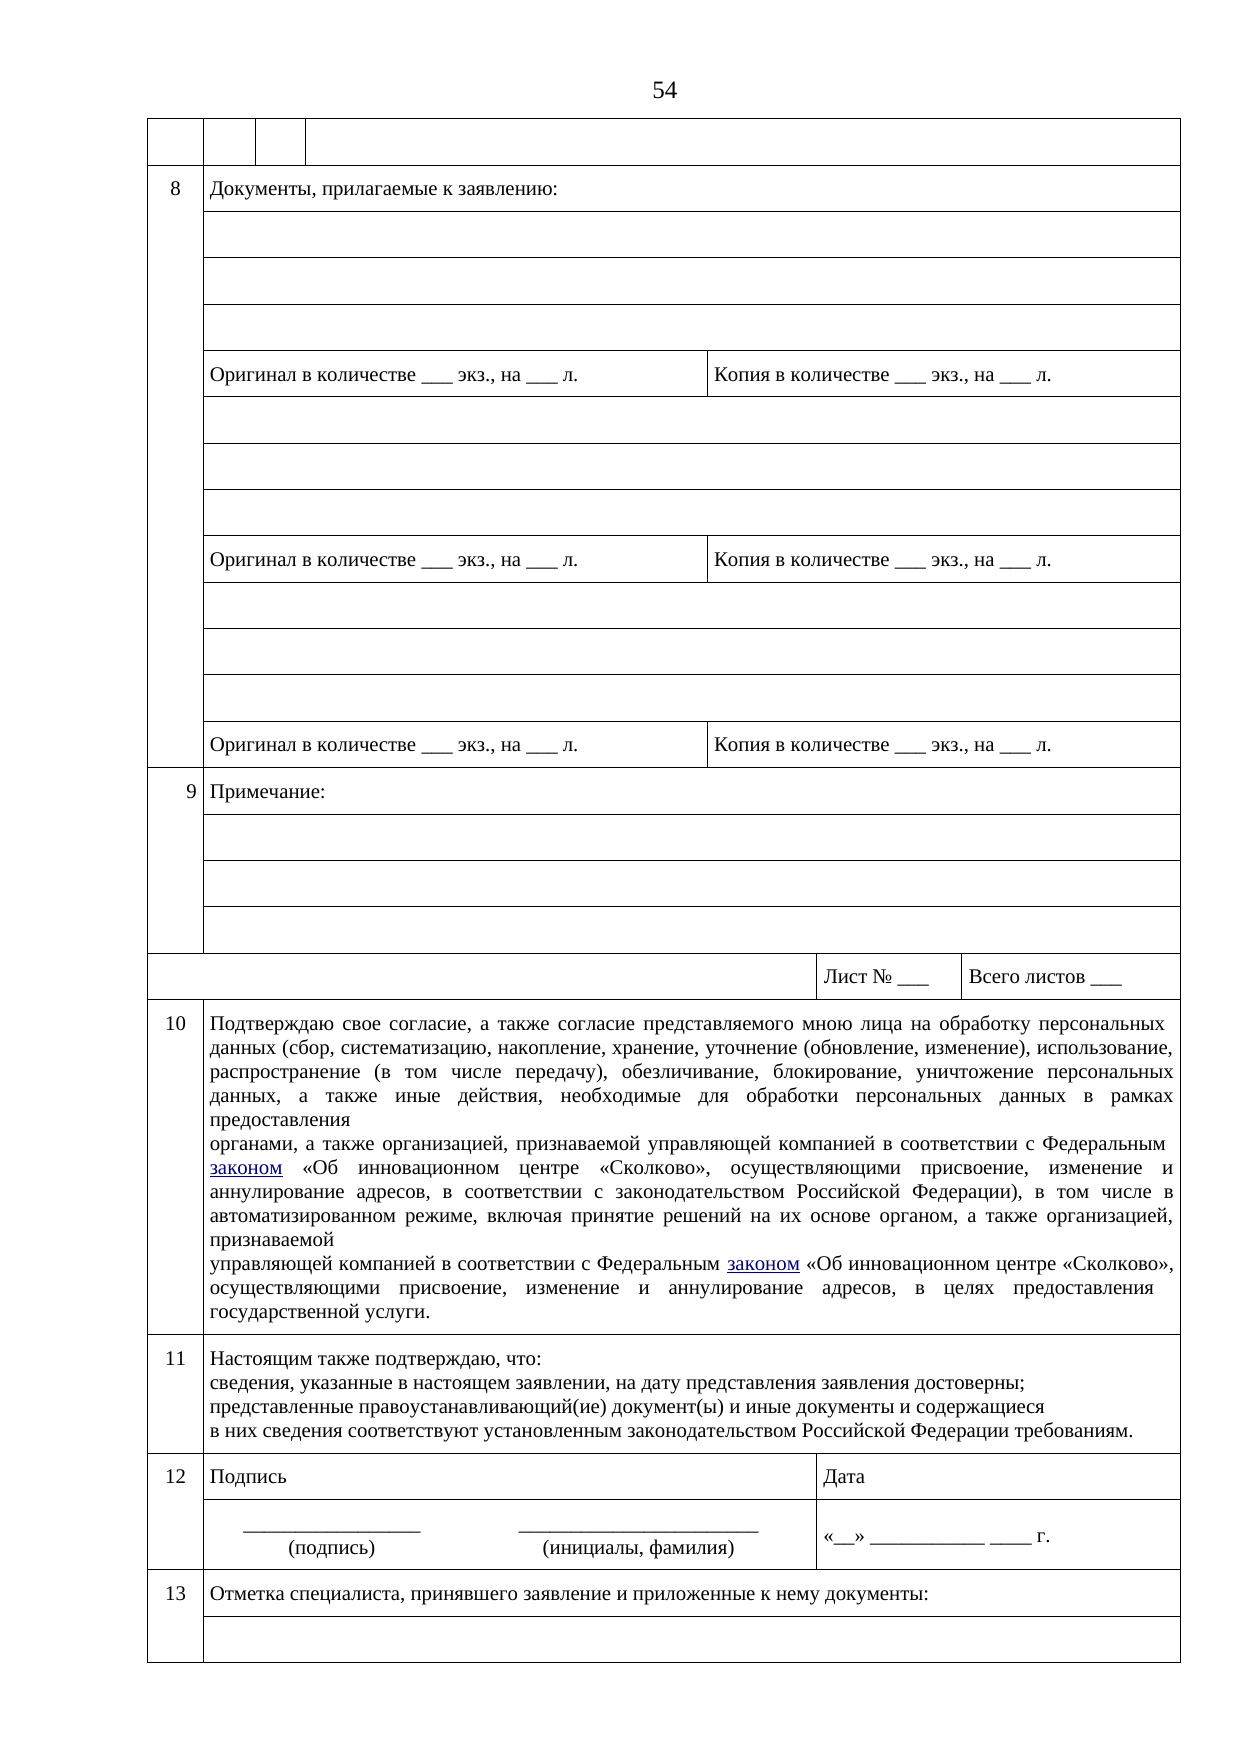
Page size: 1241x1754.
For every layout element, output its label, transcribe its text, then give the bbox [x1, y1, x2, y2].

table_cell [204, 629, 1180, 674]
table_cell «__» ___________ ____ г. [817, 1500, 1180, 1569]
table_cell [204, 305, 1180, 350]
table_cell Оригинал в количестве ___ экз., на ___ л. [204, 536, 707, 582]
table_cell [306, 119, 1180, 164]
table_cell Примечание: [204, 768, 1180, 813]
table_cell [148, 119, 203, 164]
table_cell [204, 861, 1180, 906]
table_cell Лист № ___ [817, 954, 961, 999]
table_cell Копия в количестве ___ экз., на ___ л. [708, 536, 1180, 582]
table_cell Дата [817, 1454, 1180, 1499]
table_cell [204, 444, 1180, 489]
table_cell [204, 490, 1180, 535]
table_cell Документы, прилагаемые к заявлению: [204, 166, 1180, 211]
table_cell [204, 907, 1180, 952]
table_cell Подпись [204, 1454, 816, 1499]
table_cell 11 [148, 1335, 203, 1452]
table_cell Оригинал в количестве ___ экз., на ___ л. [204, 351, 707, 396]
table_cell [256, 119, 305, 164]
table_cell Подтверждаю свое согласие, а также согласие представляемого мною лица на обработку персональных данных (сбор, систематизацию, накопление, хранение, уточнение (обновление, изменение), использование, распространение (в том числе передачу), обезличивание, блокирование, уничтожение персональных данных, а также иные действия, необходимые для обработки персональных данных в рамках предоставления органами, а также организацией, признаваемой управляющей компанией в соответствии с Федеральным законом «Об инновационном центре «Сколково», осуществляющими присвоение, изменение и аннулирование адресов, в соответствии с законодательством Российской Федерации), в том числе в автоматизированном режиме, включая принятие решений на их основе органом, а также организацией, признаваемой управляющей компанией в соответствии с Федеральным законом «Об инновационном центре «Сколково», осуществляющими присвоение, изменение и аннулирование адресов, в целях предоставления государственной услуги. [204, 1000, 1180, 1334]
table_cell Копия в количестве ___ экз., на ___ л. [708, 722, 1180, 767]
table_cell Настоящим также подтверждаю, что: сведения, указанные в настоящем заявлении, на дату представления заявления достоверны; представленные правоустанавливающий(ие) документ(ы) и иные документы и содержащиеся в них сведения соответствуют установленным законодательством Российской Федерации требованиям. [204, 1335, 1180, 1452]
table_cell _______________________ (инициалы, фамилия) [460, 1500, 816, 1569]
table_cell [204, 815, 1180, 860]
table_cell [204, 212, 1180, 257]
table_cell [204, 397, 1180, 443]
table_cell [204, 119, 255, 164]
table_cell 9 [148, 768, 203, 952]
table_cell Оригинал в количестве ___ экз., на ___ л. [204, 722, 707, 767]
table_cell Копия в количестве ___ экз., на ___ л. [708, 351, 1180, 396]
table_cell 10 [148, 1000, 203, 1334]
table_cell [204, 675, 1180, 721]
table_cell 12 [148, 1454, 203, 1569]
table_cell 8 [148, 166, 203, 767]
table_cell Отметка специалиста, принявшего заявление и приложенные к нему документы: [204, 1570, 1180, 1616]
table_cell Всего листов ___ [962, 954, 1180, 999]
table_cell _________________ (подпись) [204, 1500, 460, 1569]
table_cell 13 [148, 1570, 203, 1662]
table_cell [204, 258, 1180, 303]
table_cell [148, 954, 816, 999]
table_cell [204, 583, 1180, 628]
table_cell [204, 1617, 1180, 1662]
